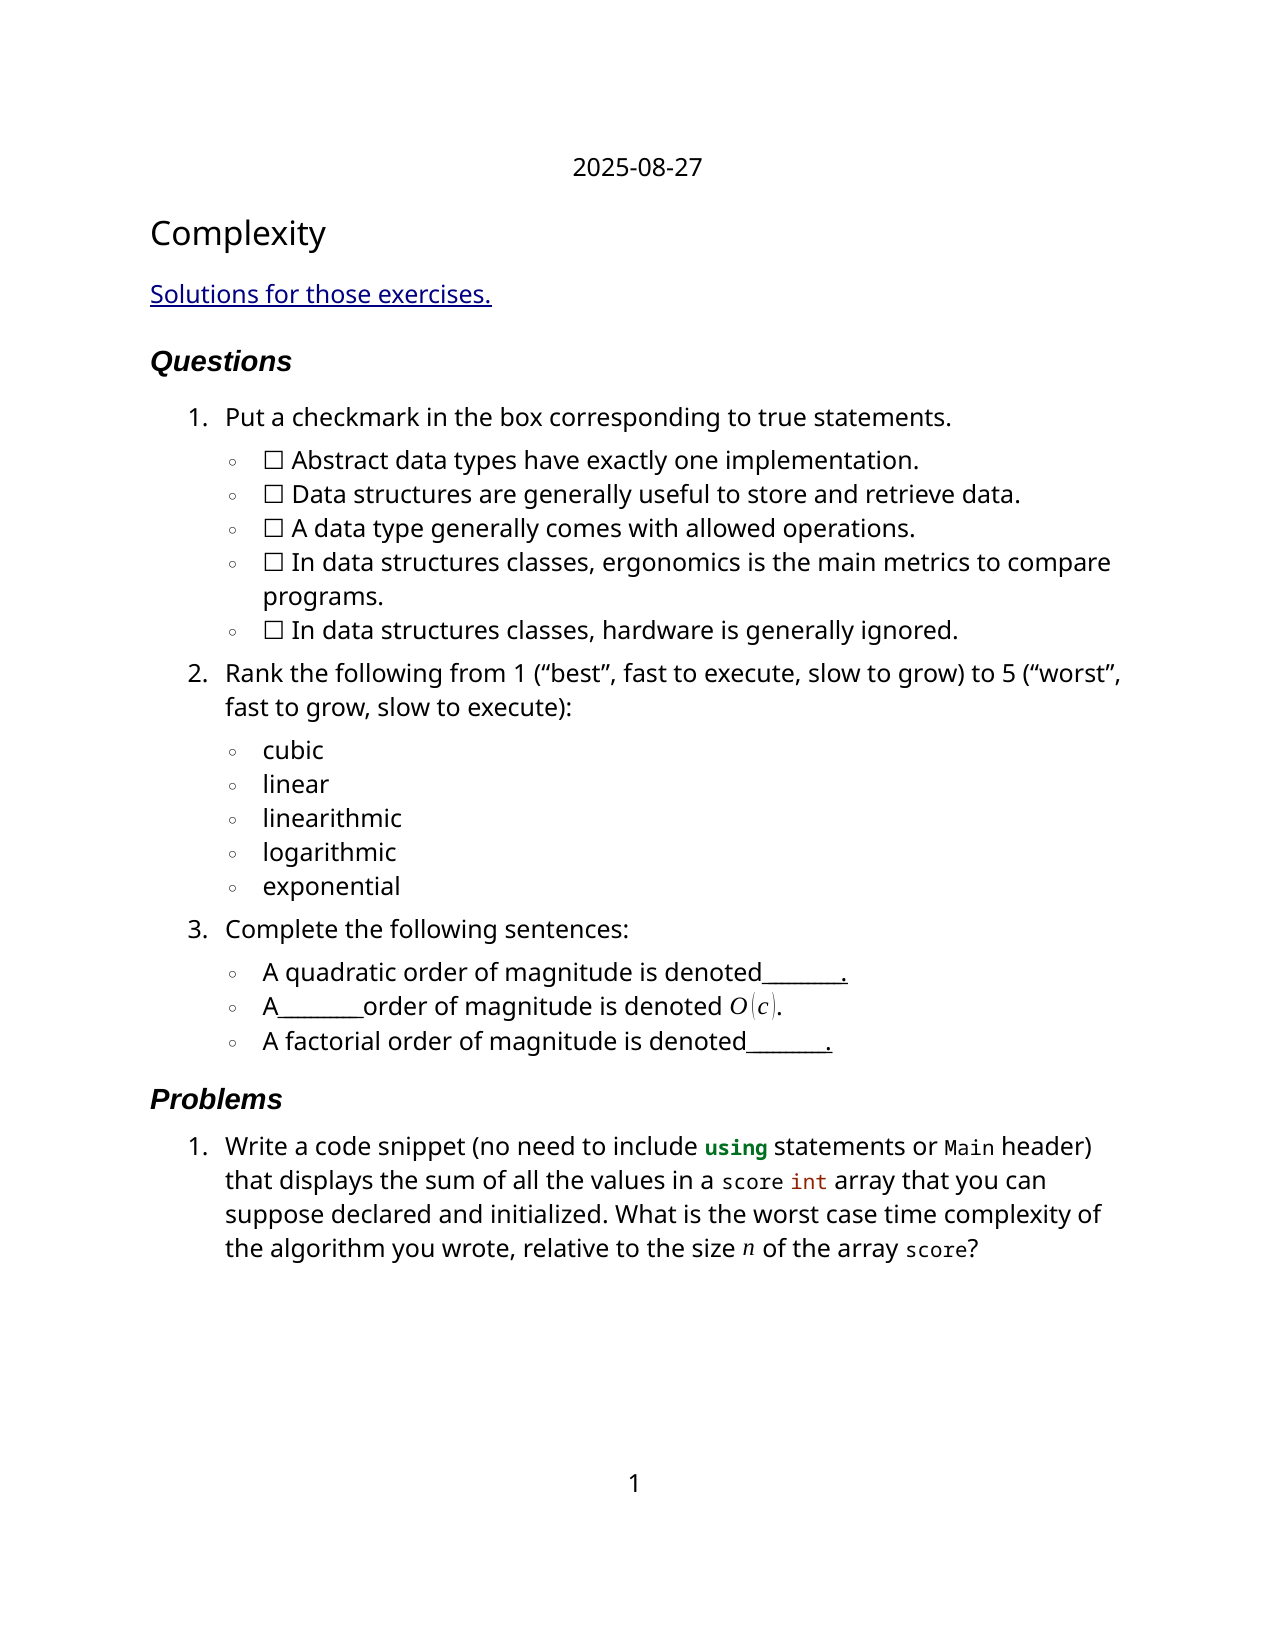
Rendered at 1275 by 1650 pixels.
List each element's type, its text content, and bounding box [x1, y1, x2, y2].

subtitle Questions [150, 344, 1125, 378]
list ☐ Data structures are generally useful to store and retrieve data. [225, 476, 1125, 510]
list ☐ Abstract data types have exactly one implementation. [225, 442, 1125, 476]
list A quadratic order of magnitude is denoted ͟ ͟ ͟ ͟ ͟ ͟ ͟ ͟ ͟ ͟ ͟ ͟. [225, 955, 1125, 989]
subtitle Problems [150, 1082, 1125, 1116]
list ☐ A data type generally comes with allowed operations. [225, 510, 1125, 544]
list A ͟ ͟ ͟ ͟ ͟ ͟ ͟ ͟ ͟ ͟ ͟ ͟ order of magnitude is denoted . [225, 989, 1125, 1023]
list cubic [225, 733, 1125, 767]
list logarithmic [225, 835, 1125, 869]
list Rank the following from 1 (“best”, fast to execute, slow to grow) to 5 (“worst”, fast to grow, slow to execute): [187, 656, 1125, 724]
text Solutions for those exercises. [150, 276, 1125, 310]
list A factorial order of magnitude is denoted ͟ ͟ ͟ ͟ ͟ ͟ ͟ ͟ ͟ ͟ ͟ ͟. [225, 1023, 1125, 1057]
list ☐ In data structures classes, hardware is generally ignored. [225, 613, 1125, 647]
list linearithmic [225, 801, 1125, 835]
text 2025-08-27 [150, 150, 1125, 184]
list linear [225, 767, 1125, 801]
subtitle Complexity [150, 209, 1125, 255]
list Write a code snippet (no need to include using statements or Main header) that displays the sum of all the values in a score int array that you can suppose declared and initialized. What is the worst case time complexity of the algorithm you wrote, relative to the size of the array score? [187, 1128, 1125, 1264]
list Put a checkmark in the box corresponding to true statements. [187, 399, 1125, 433]
list exponential [225, 869, 1125, 903]
list ☐ In data structures classes, ergonomics is the main metrics to compare programs. [225, 544, 1125, 613]
list Complete the following sentences: [187, 912, 1125, 946]
